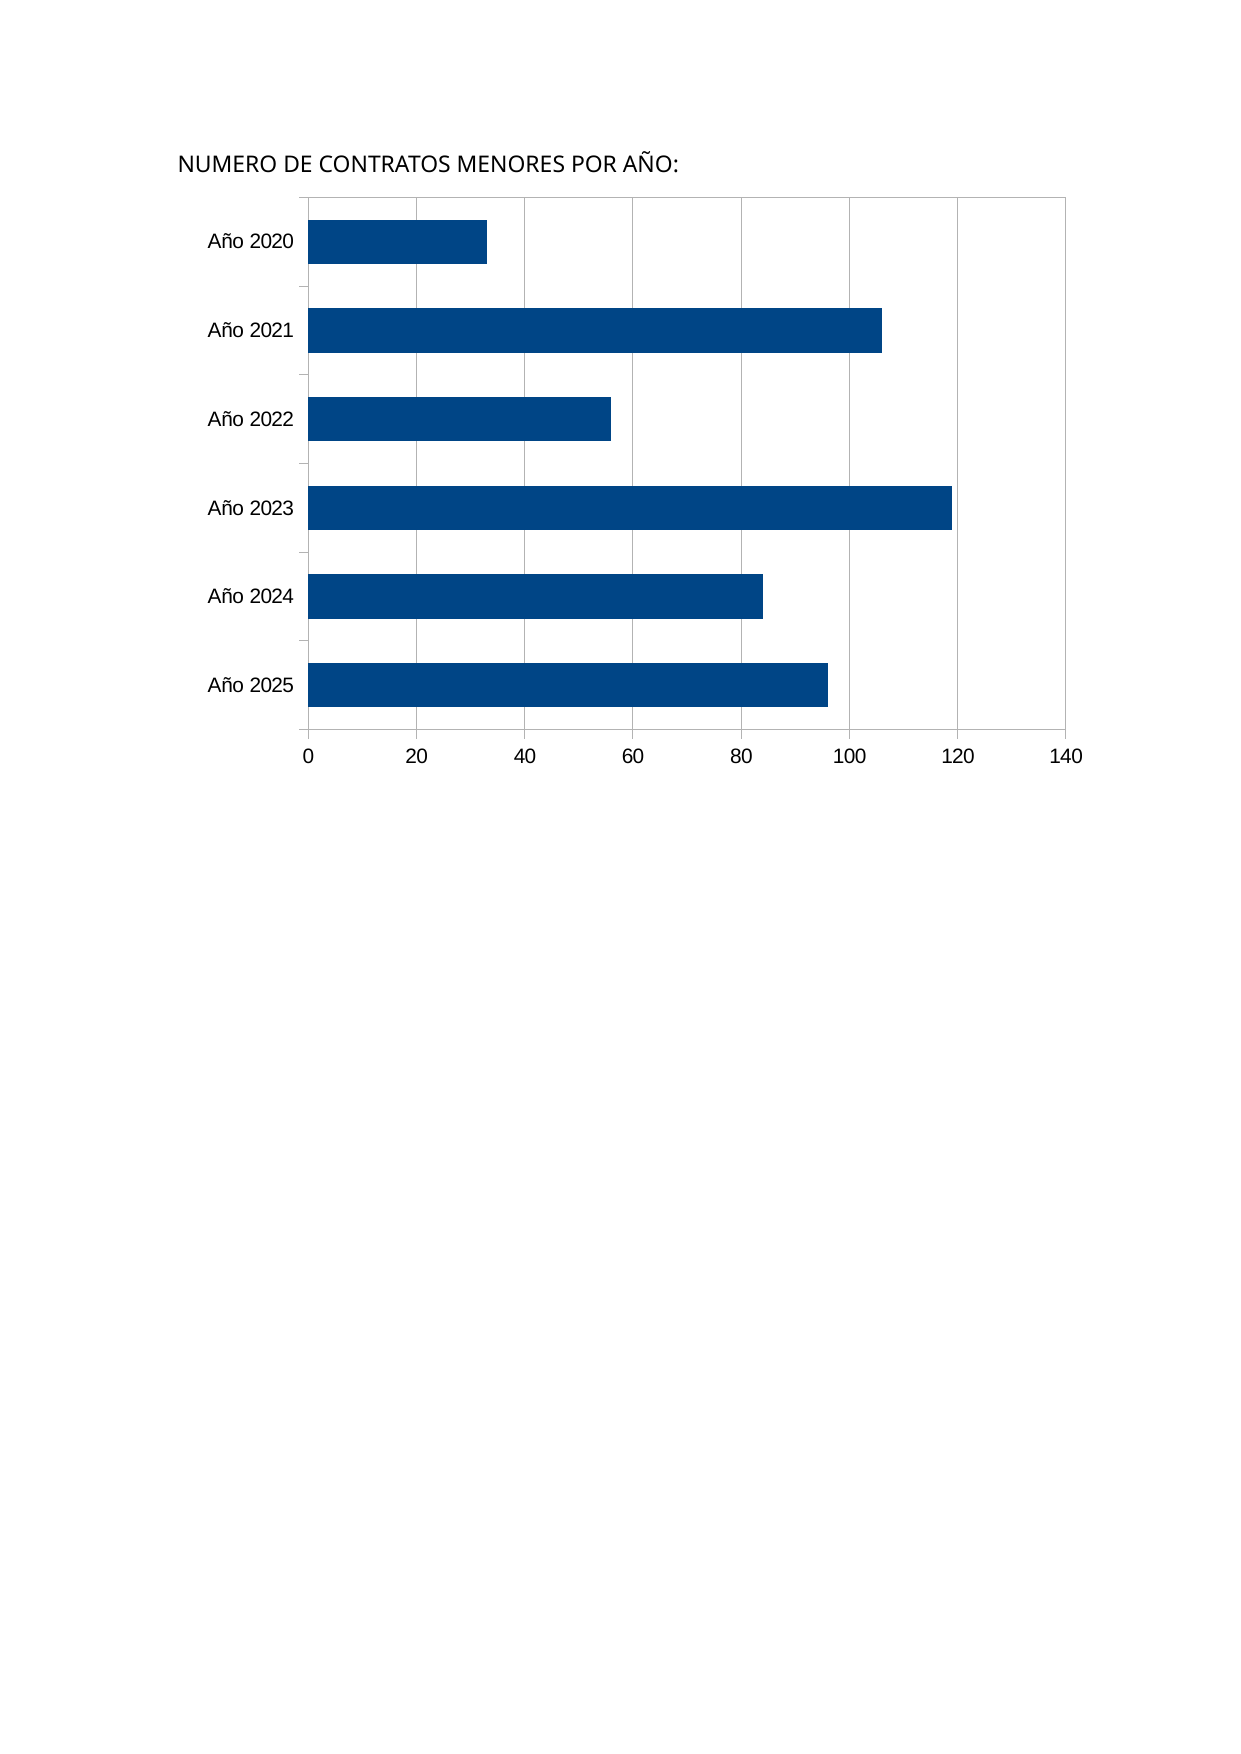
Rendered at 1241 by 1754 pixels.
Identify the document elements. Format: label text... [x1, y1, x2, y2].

text NUMERO DE CONTRATOS MENORES POR AÑO: [177, 148, 1063, 179]
